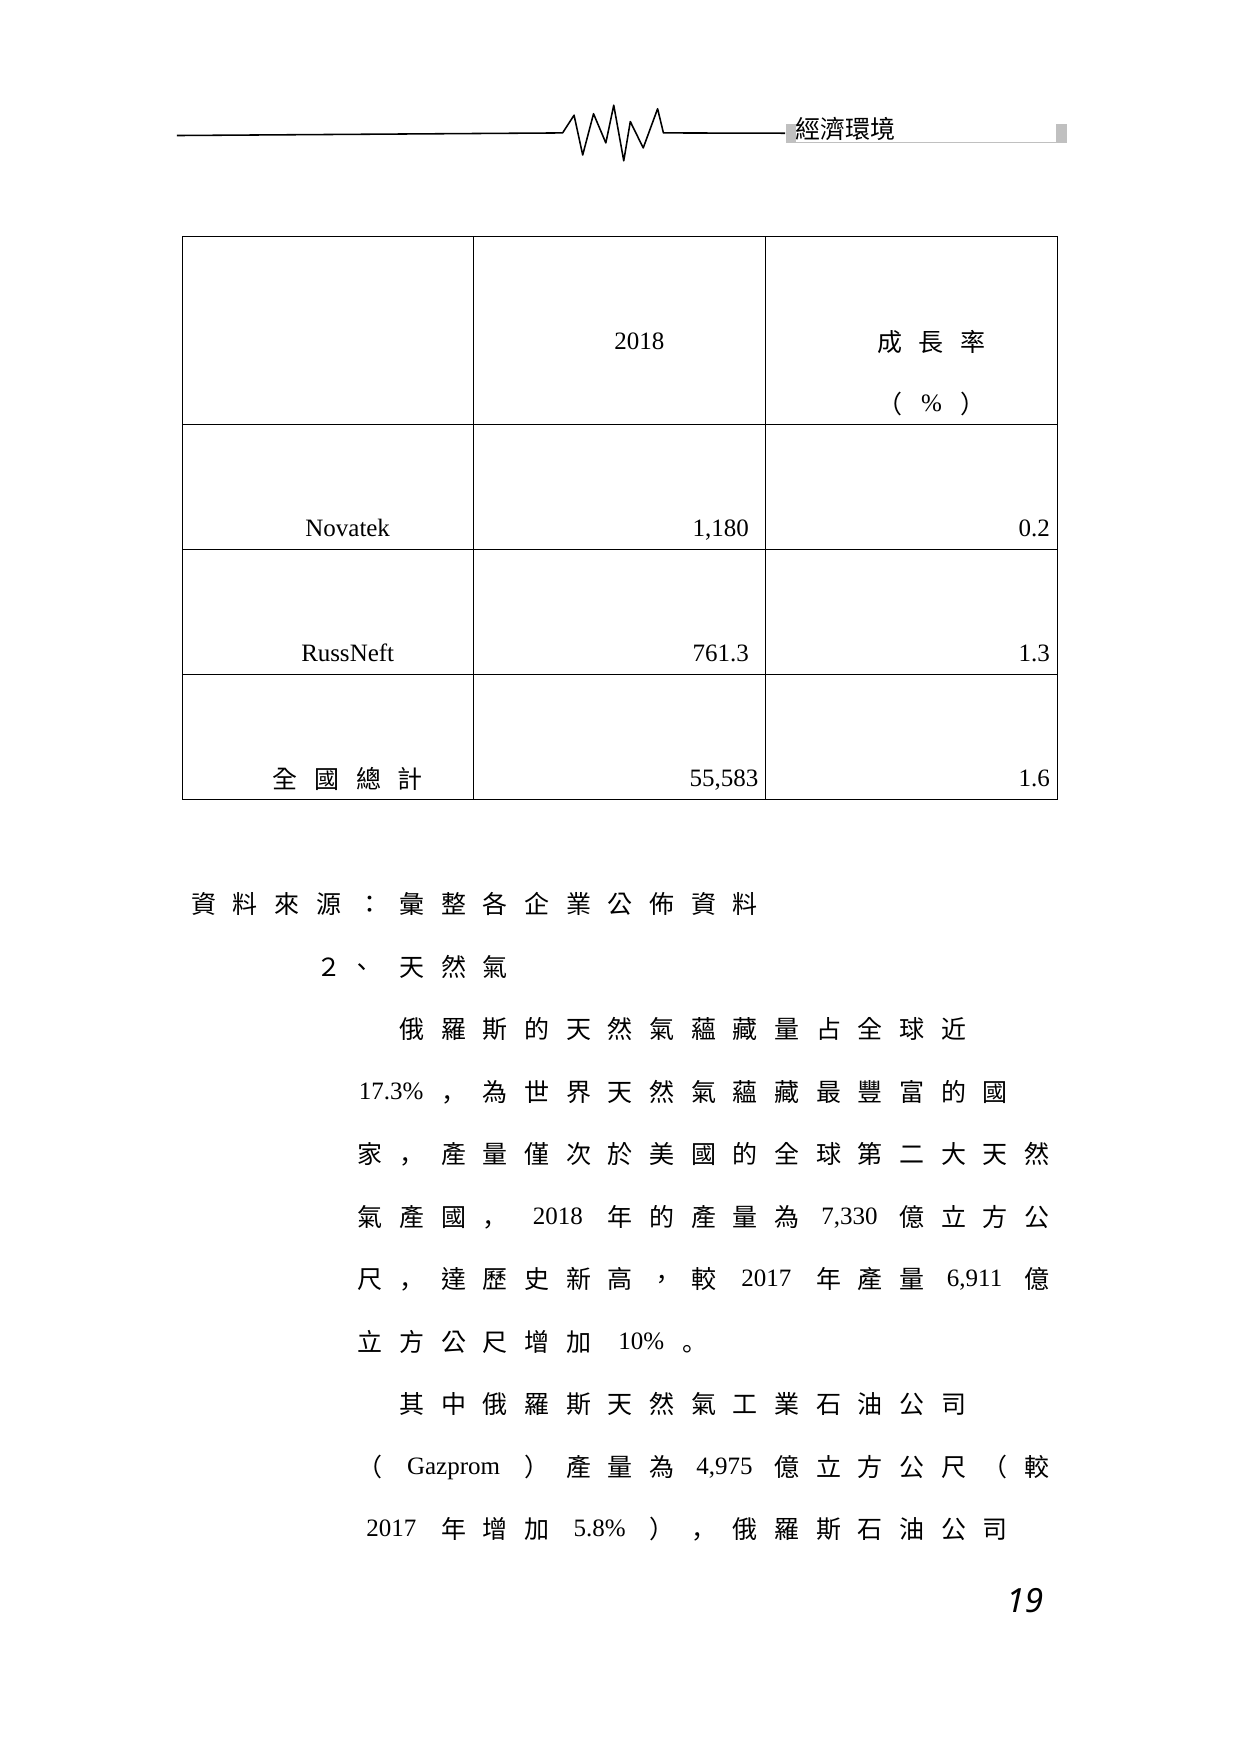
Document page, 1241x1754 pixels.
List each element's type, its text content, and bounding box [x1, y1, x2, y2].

text ２、天然氣 [281, 924, 1058, 986]
table_cell 1.6 [766, 675, 1057, 799]
text 其中俄羅斯天然氣工業石油公司（Gazprom）產量為4,975億立方公尺（較2017年增加5.8%），俄羅斯石油公司 [330, 1361, 1058, 1549]
table_header [183, 237, 473, 424]
table_cell 1,180 [474, 425, 765, 549]
text 俄羅斯的天然氣蘊藏量占全球近17.3%，為世界天然氣蘊藏最豐富的國家，產量僅次於美國的全球第二大天然氣產國，2018年的產量為7,330億立方公尺，達歷史新高，較2017年產量6,911億立方公尺增加10%。 [330, 986, 1058, 1361]
text 資料來源：彙整各企業公佈資料 [183, 861, 1058, 924]
table_cell 1.3 [766, 550, 1057, 674]
table_header 2018 [474, 237, 765, 424]
table_cell RussNeft [183, 550, 473, 674]
table_cell 0.2 [766, 425, 1057, 549]
table_cell Novatek [183, 425, 473, 549]
table_header 成長率（%） [766, 237, 1057, 424]
table_cell 761.3 [474, 550, 765, 674]
table_cell 全國總計 [183, 675, 473, 799]
table_cell 55,583 [474, 675, 765, 799]
